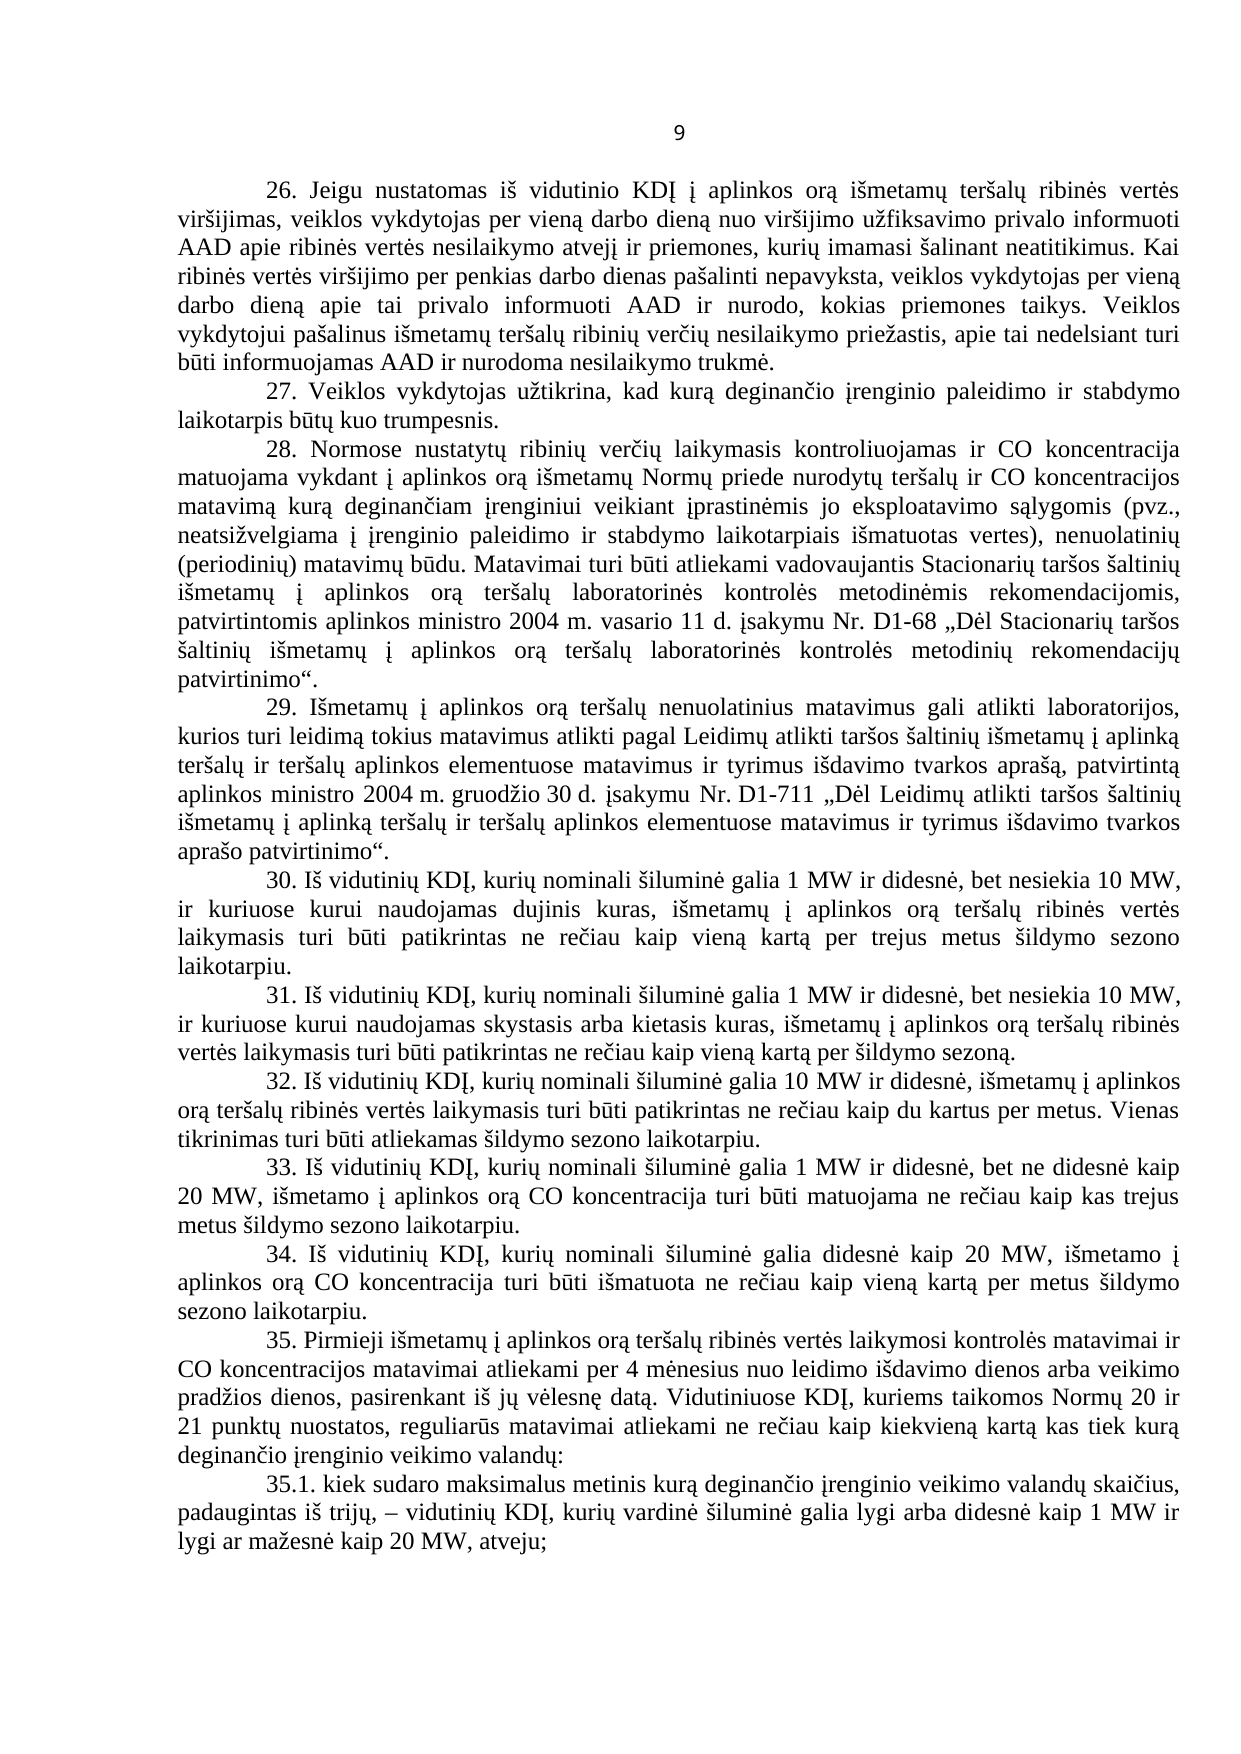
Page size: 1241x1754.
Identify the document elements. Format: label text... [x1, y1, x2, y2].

text 33. Iš vidutinių KDĮ, kurių nominali šiluminė galia 1 MW ir didesnė, bet ne didesnė kaip 20 MW, išmetamo į aplinkos orą CO koncentracija turi būti matuojama ne rečiau kaip kas trejus metus šildymo sezono laikotarpiu. [177, 1152, 1181, 1239]
text 29. Išmetamų į aplinkos orą teršalų nenuolatinius matavimus gali atlikti laboratorijos, kurios turi leidimą tokius matavimus atlikti pagal Leidimų atlikti taršos šaltinių išmetamų į aplinką teršalų ir teršalų aplinkos elementuose matavimus ir tyrimus išdavimo tvarkos aprašą, patvirtintą aplinkos ministro 2004 m. gruodžio 30 d. įsakymu Nr. D1‑711 „Dėl Leidimų atlikti taršos šaltinių išmetamų į aplinką teršalų ir teršalų aplinkos elementuose matavimus ir tyrimus išdavimo tvarkos aprašo patvirtinimo“. [177, 692, 1181, 865]
text 34. Iš vidutinių KDĮ, kurių nominali šiluminė galia didesnė kaip 20 MW, išmetamo į aplinkos orą CO koncentracija turi būti išmatuota ne rečiau kaip vieną kartą per metus šildymo sezono laikotarpiu. [177, 1239, 1181, 1325]
text 35.1. kiek sudaro maksimalus metinis kurą deginančio įrenginio veikimo valandų skaičius, padaugintas iš trijų, – vidutinių KDĮ, kurių vardinė šiluminė galia lygi arba didesnė kaip 1 MW ir lygi ar mažesnė kaip 20 MW, atveju; [177, 1469, 1181, 1555]
text 30. Iš vidutinių KDĮ, kurių nominali šiluminė galia 1 MW ir didesnė, bet nesiekia 10 MW, ir kuriuose kurui naudojamas dujinis kuras, išmetamų į aplinkos orą teršalų ribinės vertės laikymasis turi būti patikrintas ne rečiau kaip vieną kartą per trejus metus šildymo sezono laikotarpiu. [177, 865, 1181, 980]
text 26. Jeigu nustatomas iš vidutinio KDĮ į aplinkos orą išmetamų teršalų ribinės vertės viršijimas, veiklos vykdytojas per vieną darbo dieną nuo viršijimo užfiksavimo privalo informuoti AAD apie ribinės vertės nesilaikymo atvejį ir priemones, kurių imamasi šalinant neatitikimus. Kai ribinės vertės viršijimo per penkias darbo dienas pašalinti nepavyksta, veiklos vykdytojas per vieną darbo dieną apie tai privalo informuoti AAD ir nurodo, kokias priemones taikys. Veiklos vykdytojui pašalinus išmetamų teršalų ribinių verčių nesilaikymo priežastis, apie tai nedelsiant turi būti informuojamas AAD ir nurodoma nesilaikymo trukmė. [177, 175, 1181, 376]
text 32. Iš vidutinių KDĮ, kurių nominali šiluminė galia 10 MW ir didesnė, išmetamų į aplinkos orą teršalų ribinės vertės laikymasis turi būti patikrintas ne rečiau kaip du kartus per metus. Vienas tikrinimas turi būti atliekamas šildymo sezono laikotarpiu. [177, 1066, 1181, 1152]
text 31. Iš vidutinių KDĮ, kurių nominali šiluminė galia 1 MW ir didesnė, bet nesiekia 10 MW, ir kuriuose kurui naudojamas skystasis arba kietasis kuras, išmetamų į aplinkos orą teršalų ribinės vertės laikymasis turi būti patikrintas ne rečiau kaip vieną kartą per šildymo sezoną. [177, 980, 1181, 1066]
text 27. Veiklos vykdytojas užtikrina, kad kurą deginančio įrenginio paleidimo ir stabdymo laikotarpis būtų kuo trumpesnis. [177, 376, 1181, 434]
text 35. Pirmieji išmetamų į aplinkos orą teršalų ribinės vertės laikymosi kontrolės matavimai ir CO koncentracijos matavimai atliekami per 4 mėnesius nuo leidimo išdavimo dienos arba veikimo pradžios dienos, pasirenkant iš jų vėlesnę datą. Vidutiniuose KDĮ, kuriems taikomos Normų 20 ir 21 punktų nuostatos, reguliarūs matavimai atliekami ne rečiau kaip kiekvieną kartą kas tiek kurą deginančio įrenginio veikimo valandų: [177, 1325, 1181, 1469]
text 28. Normose nustatytų ribinių verčių laikymasis kontroliuojamas ir CO koncentracija matuojama vykdant į aplinkos orą išmetamų Normų priede nurodytų teršalų ir CO koncentracijos matavimą kurą deginančiam įrenginiui veikiant įprastinėmis jo eksploatavimo sąlygomis (pvz., neatsižvelgiama į įrenginio paleidimo ir stabdymo laikotarpiais išmatuotas vertes), nenuolatinių (periodinių) matavimų būdu. Matavimai turi būti atliekami vadovaujantis Stacionarių taršos šaltinių išmetamų į aplinkos orą teršalų laboratorinės kontrolės metodinėmis rekomendacijomis, patvirtintomis aplinkos ministro 2004 m. vasario 11 d. įsakymu Nr. D1-68 „Dėl Stacionarių taršos šaltinių išmetamų į aplinkos orą teršalų laboratorinės kontrolės metodinių rekomendacijų patvirtinimo“. [177, 434, 1181, 692]
